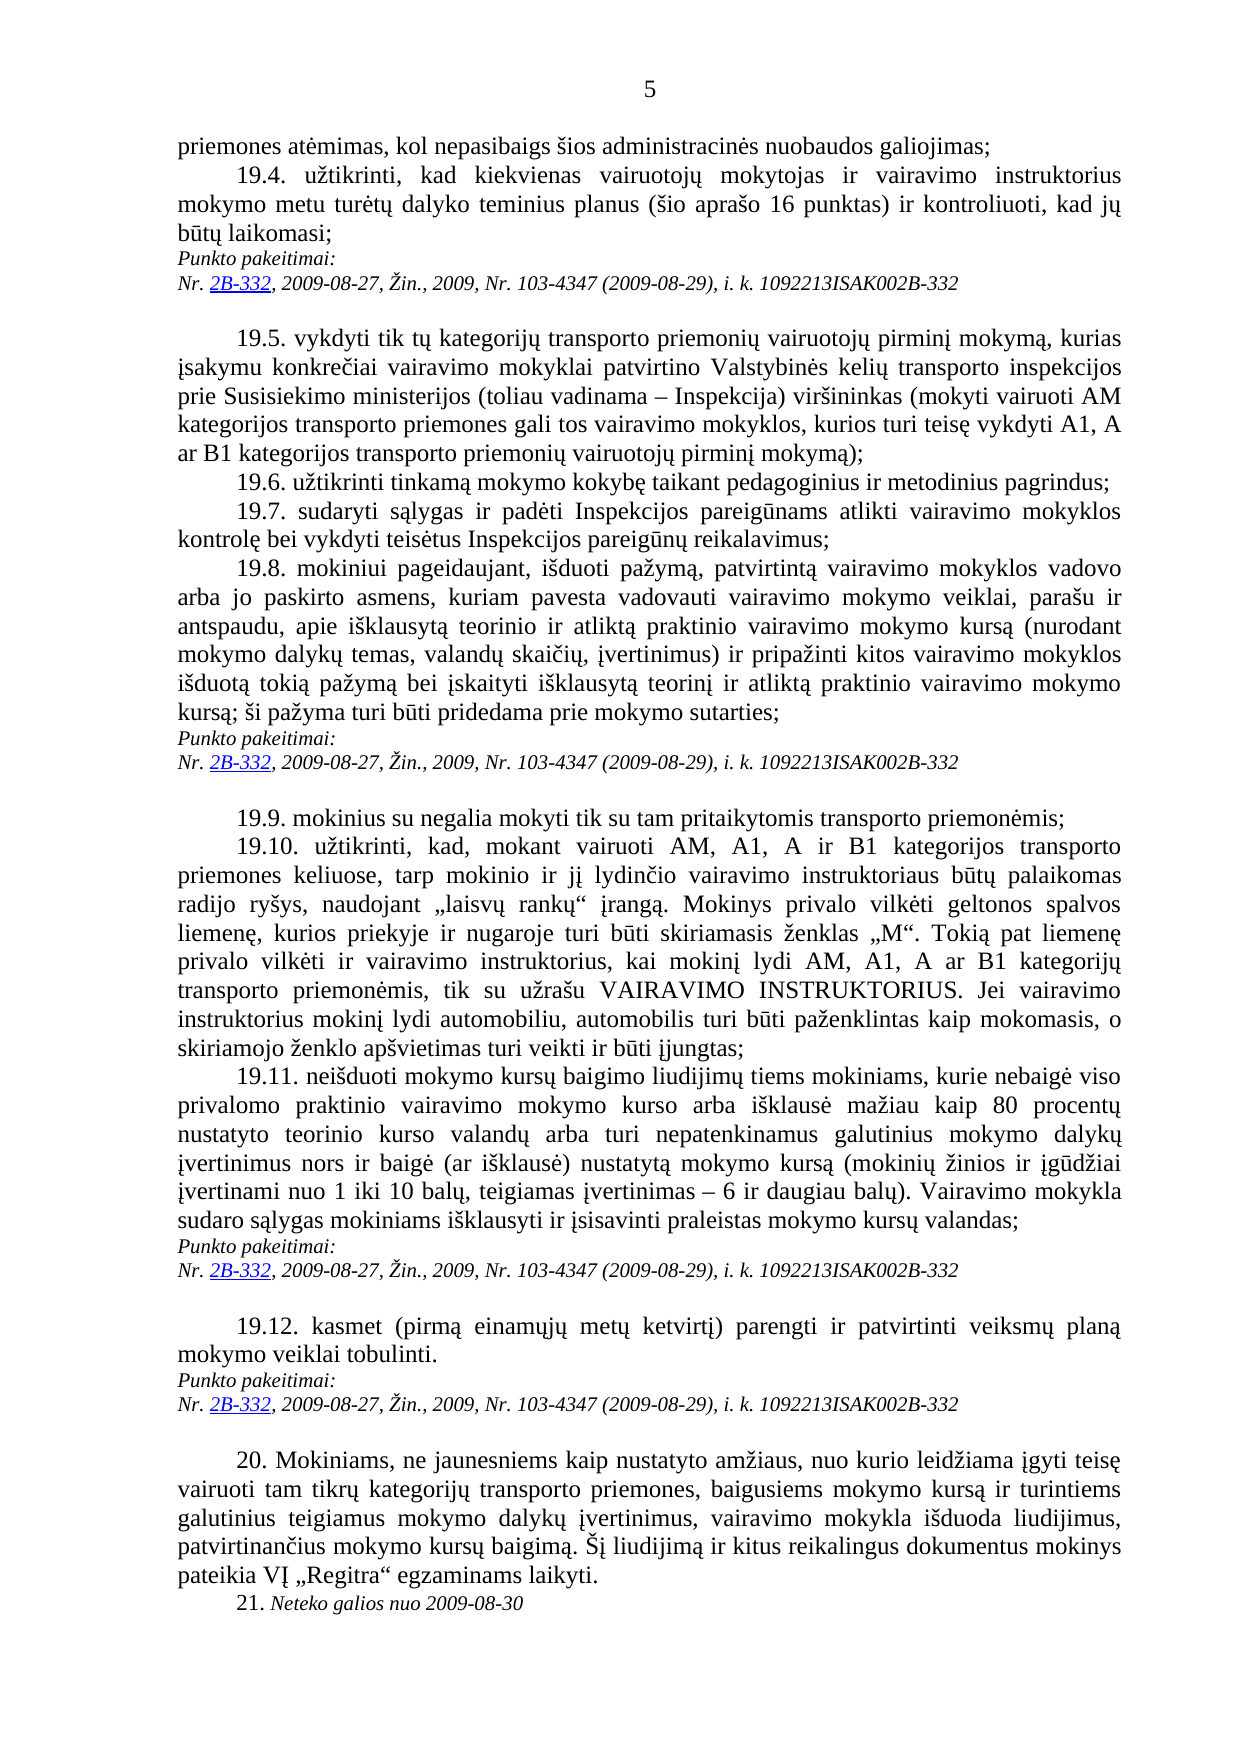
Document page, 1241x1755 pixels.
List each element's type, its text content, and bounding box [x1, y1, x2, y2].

text 19.10. užtikrinti, kad, mokant vairuoti AM, A1, A ir B1 kategorijos transporto priemones keliuose, tarp mokinio ir jį lydinčio vairavimo instruktoriaus būtų palaikomas radijo ryšys, naudojant „laisvų rankų“ įrangą. Mokinys privalo vilkėti geltonos spalvos liemenę, kurios priekyje ir nugaroje turi būti skiriamasis ženklas „M“. Tokią pat liemenę privalo vilkėti ir vairavimo instruktorius, kai mokinį lydi AM, A1, A ar B1 kategorijų transporto priemonėmis, tik su užrašu VAIRAVIMO INSTRUKTORIUS. Jei vairavimo instruktorius mokinį lydi automobiliu, automobilis turi būti paženklintas kaip mokomasis, o skiriamojo ženklo apšvietimas turi veikti ir būti įjungtas; [177, 831, 1122, 1061]
text Punkto pakeitimai: [177, 1368, 1122, 1392]
text 19.8. mokiniui pageidaujant, išduoti pažymą, patvirtintą vairavimo mokyklos vadovo arba jo paskirto asmens, kuriam pavesta vadovauti vairavimo mokymo veiklai, parašu ir antspaudu, apie išklausytą teorinio ir atliktą praktinio vairavimo mokymo kursą (nurodant mokymo dalykų temas, valandų skaičių, įvertinimus) ir pripažinti kitos vairavimo mokyklos išduotą tokią pažymą bei įskaityti išklausytą teorinį ir atliktą praktinio vairavimo mokymo kursą; ši pažyma turi būti pridedama prie mokymo sutarties; [177, 553, 1122, 726]
text Nr. 2B-332, 2009-08-27, Žin., 2009, Nr. 103-4347 (2009-08-29), i. k. 1092213ISAK002B-332 [177, 1392, 1122, 1416]
text Punkto pakeitimai: [177, 726, 1122, 750]
text priemones atėmimas, kol nepasibaigs šios administracinės nuobaudos galiojimas; [177, 131, 1122, 160]
text 19.4. užtikrinti, kad kiekvienas vairuotojų mokytojas ir vairavimo instruktorius mokymo metu turėtų dalyko teminius planus (šio aprašo 16 punktas) ir kontroliuoti, kad jų būtų laikomasi; [177, 160, 1122, 246]
text Nr. 2B-332, 2009-08-27, Žin., 2009, Nr. 103-4347 (2009-08-29), i. k. 1092213ISAK002B-332 [177, 270, 1122, 294]
text Nr. 2B-332, 2009-08-27, Žin., 2009, Nr. 103-4347 (2009-08-29), i. k. 1092213ISAK002B-332 [177, 1258, 1122, 1282]
text 21. Neteko galios nuo 2009-08-30 [177, 1589, 1122, 1615]
text 19.9. mokinius su negalia mokyti tik su tam pritaikytomis transporto priemonėmis; [177, 803, 1122, 831]
text 20. Mokiniams, ne jaunesniems kaip nustatyto amžiaus, nuo kurio leidžiama įgyti teisę vairuoti tam tikrų kategorijų transporto priemones, baigusiems mokymo kursą ir turintiems galutinius teigiamus mokymo dalykų įvertinimus, vairavimo mokykla išduoda liudijimus, patvirtinančius mokymo kursų baigimą. Šį liudijimą ir kitus reikalingus dokumentus mokinys pateikia VĮ „Regitra“ egzaminams laikyti. [177, 1445, 1122, 1589]
text 19.7. sudaryti sąlygas ir padėti Inspekcijos pareigūnams atlikti vairavimo mokyklos kontrolę bei vykdyti teisėtus Inspekcijos pareigūnų reikalavimus; [177, 496, 1122, 553]
text 19.12. kasmet (pirmą einamųjų metų ketvirtį) parengti ir patvirtinti veiksmų planą mokymo veiklai tobulinti. [177, 1311, 1122, 1368]
text 19.5. vykdyti tik tų kategorijų transporto priemonių vairuotojų pirminį mokymą, kurias įsakymu konkrečiai vairavimo mokyklai patvirtino Valstybinės kelių transporto inspekcijos prie Susisiekimo ministerijos (toliau vadinama – Inspekcija) viršininkas (mokyti vairuoti AM kategorijos transporto priemones gali tos vairavimo mokyklos, kurios turi teisę vykdyti A1, A ar B1 kategorijos transporto priemonių vairuotojų pirminį mokymą); [177, 323, 1122, 467]
text 19.6. užtikrinti tinkamą mokymo kokybę taikant pedagoginius ir metodinius pagrindus; [177, 467, 1122, 496]
text Punkto pakeitimai: [177, 246, 1122, 270]
text Punkto pakeitimai: [177, 1234, 1122, 1258]
text Nr. 2B-332, 2009-08-27, Žin., 2009, Nr. 103-4347 (2009-08-29), i. k. 1092213ISAK002B-332 [177, 750, 1122, 774]
text 19.11. neišduoti mokymo kursų baigimo liudijimų tiems mokiniams, kurie nebaigė viso privalomo praktinio vairavimo mokymo kurso arba išklausė mažiau kaip 80 procentų nustatyto teorinio kurso valandų arba turi nepatenkinamus galutinius mokymo dalykų įvertinimus nors ir baigė (ar išklausė) nustatytą mokymo kursą (mokinių žinios ir įgūdžiai įvertinami nuo 1 iki 10 balų, teigiamas įvertinimas – 6 ir daugiau balų). Vairavimo mokykla sudaro sąlygas mokiniams išklausyti ir įsisavinti praleistas mokymo kursų valandas; [177, 1061, 1122, 1234]
